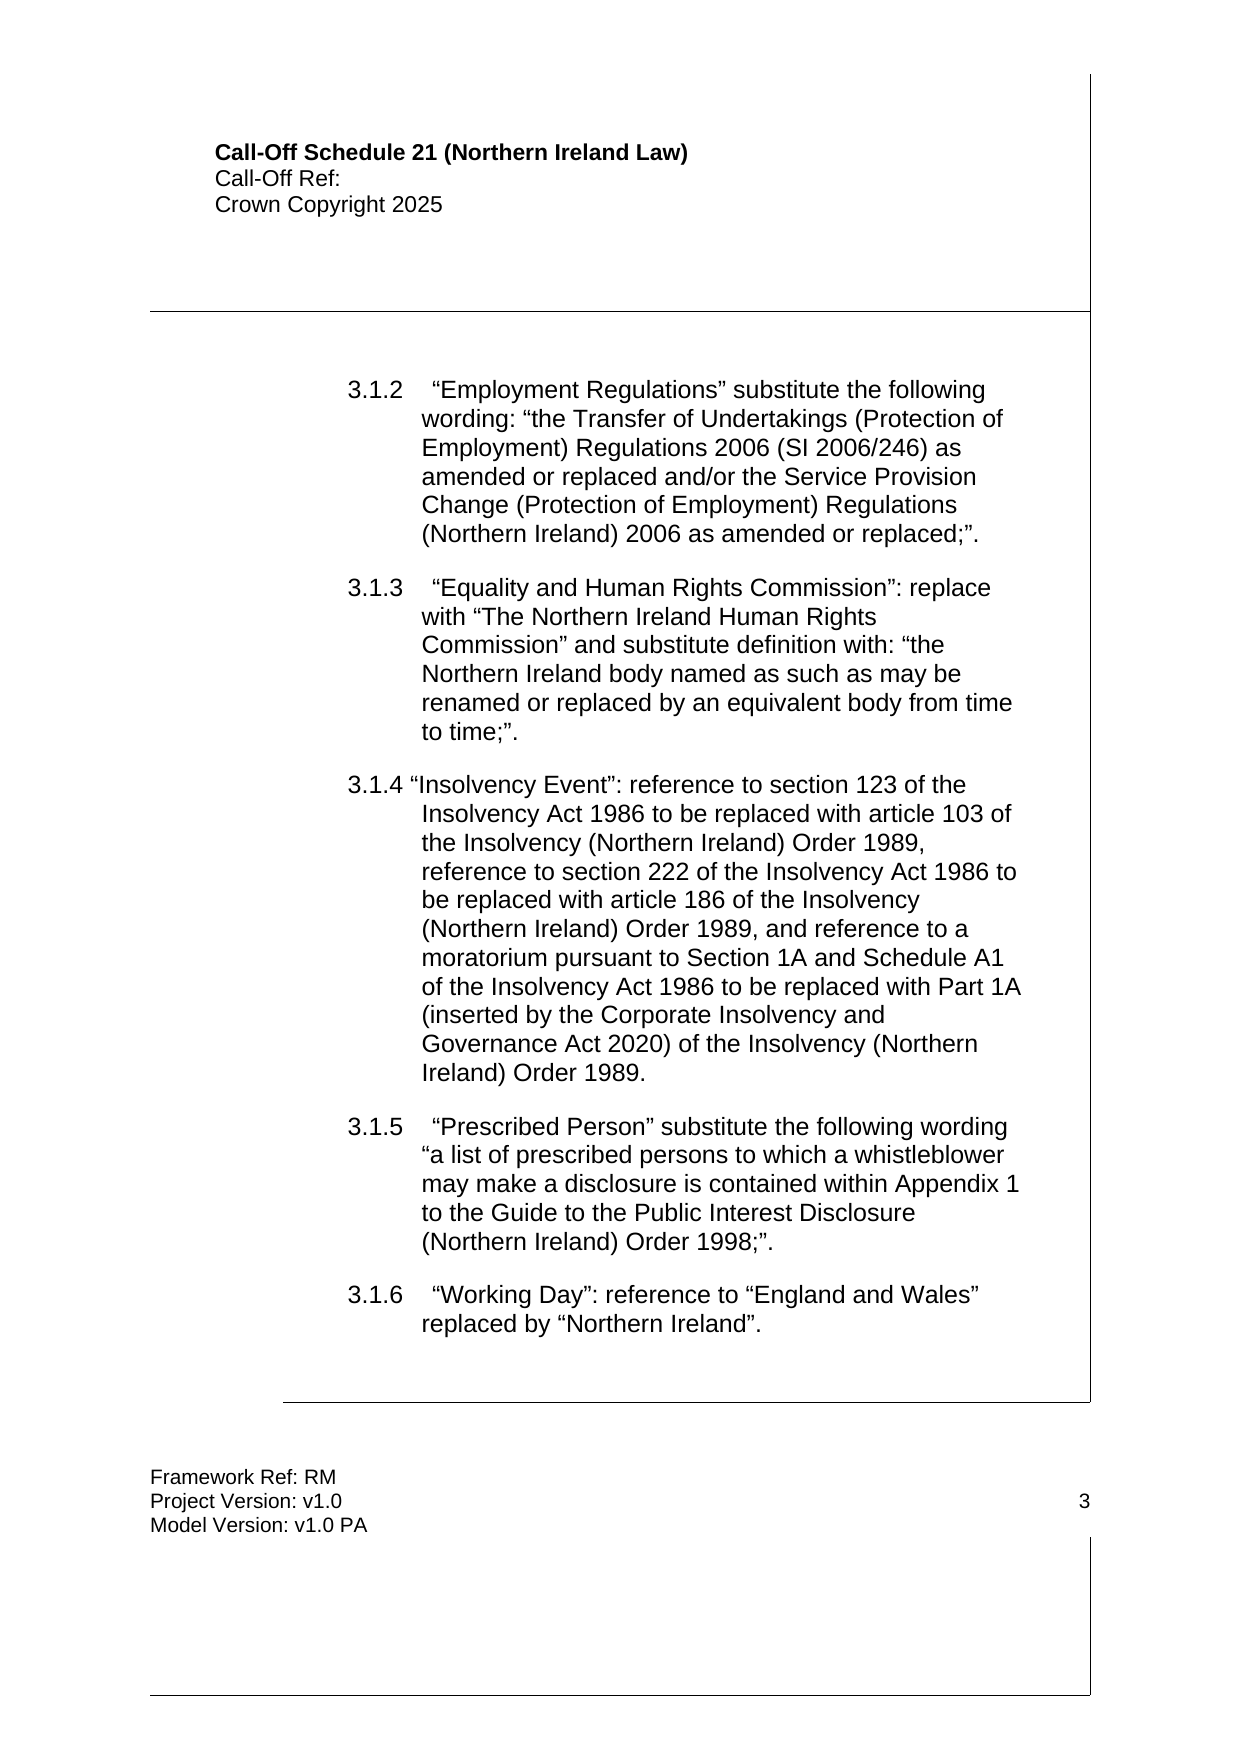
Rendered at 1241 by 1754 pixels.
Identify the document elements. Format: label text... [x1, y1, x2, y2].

text 3.1.5 “Prescribed Person” substitute the following wording “a list of prescribed persons to which a whistleblower may make a disclosure is contained within Appendix 1 to the Guide to the Public Interest Disclosure (Northern Ireland) Order 1998;”. [283, 1047, 1090, 1216]
text 3.1.4 “Insolvency Event”: reference to section 123 of the Insolvency Act 1986 to be replaced with article 103 of the Insolvency (Northern Ireland) Order 1989, reference to section 222 of the Insolvency Act 1986 to be replaced with article 186 of the Insolvency (Northern Ireland) Order 1989, and reference to a moratorium pursuant to Section 1A and Schedule A1 of the Insolvency Act 1986 to be replaced with Part 1A (inserted by the Corporate Insolvency and Governance Act 2020) of the Insolvency (Northern Ireland) Order 1989. [283, 706, 1090, 1047]
text 3.1.3 “Equality and Human Rights Commission”: replace with “The Northern Ireland Human Rights Commission” and substitute definition with: “the Northern Ireland body named as such as may be renamed or replaced by an equivalent body from time to time;”. [283, 508, 1090, 706]
text 3.1.6 “Working Day”: reference to “England and Wales” replaced by “Northern Ireland”. [283, 1216, 1090, 1402]
text 3.1.2 “Employment Regulations” substitute the following wording: “the Transfer of Undertakings (Protection of Employment) Regulations 2006 (SI 2006/246) as amended or replaced and/or the Service Provision Change (Protection of Employment) Regulations (Northern Ireland) 2006 as amended or replaced;”. [283, 311, 1090, 508]
